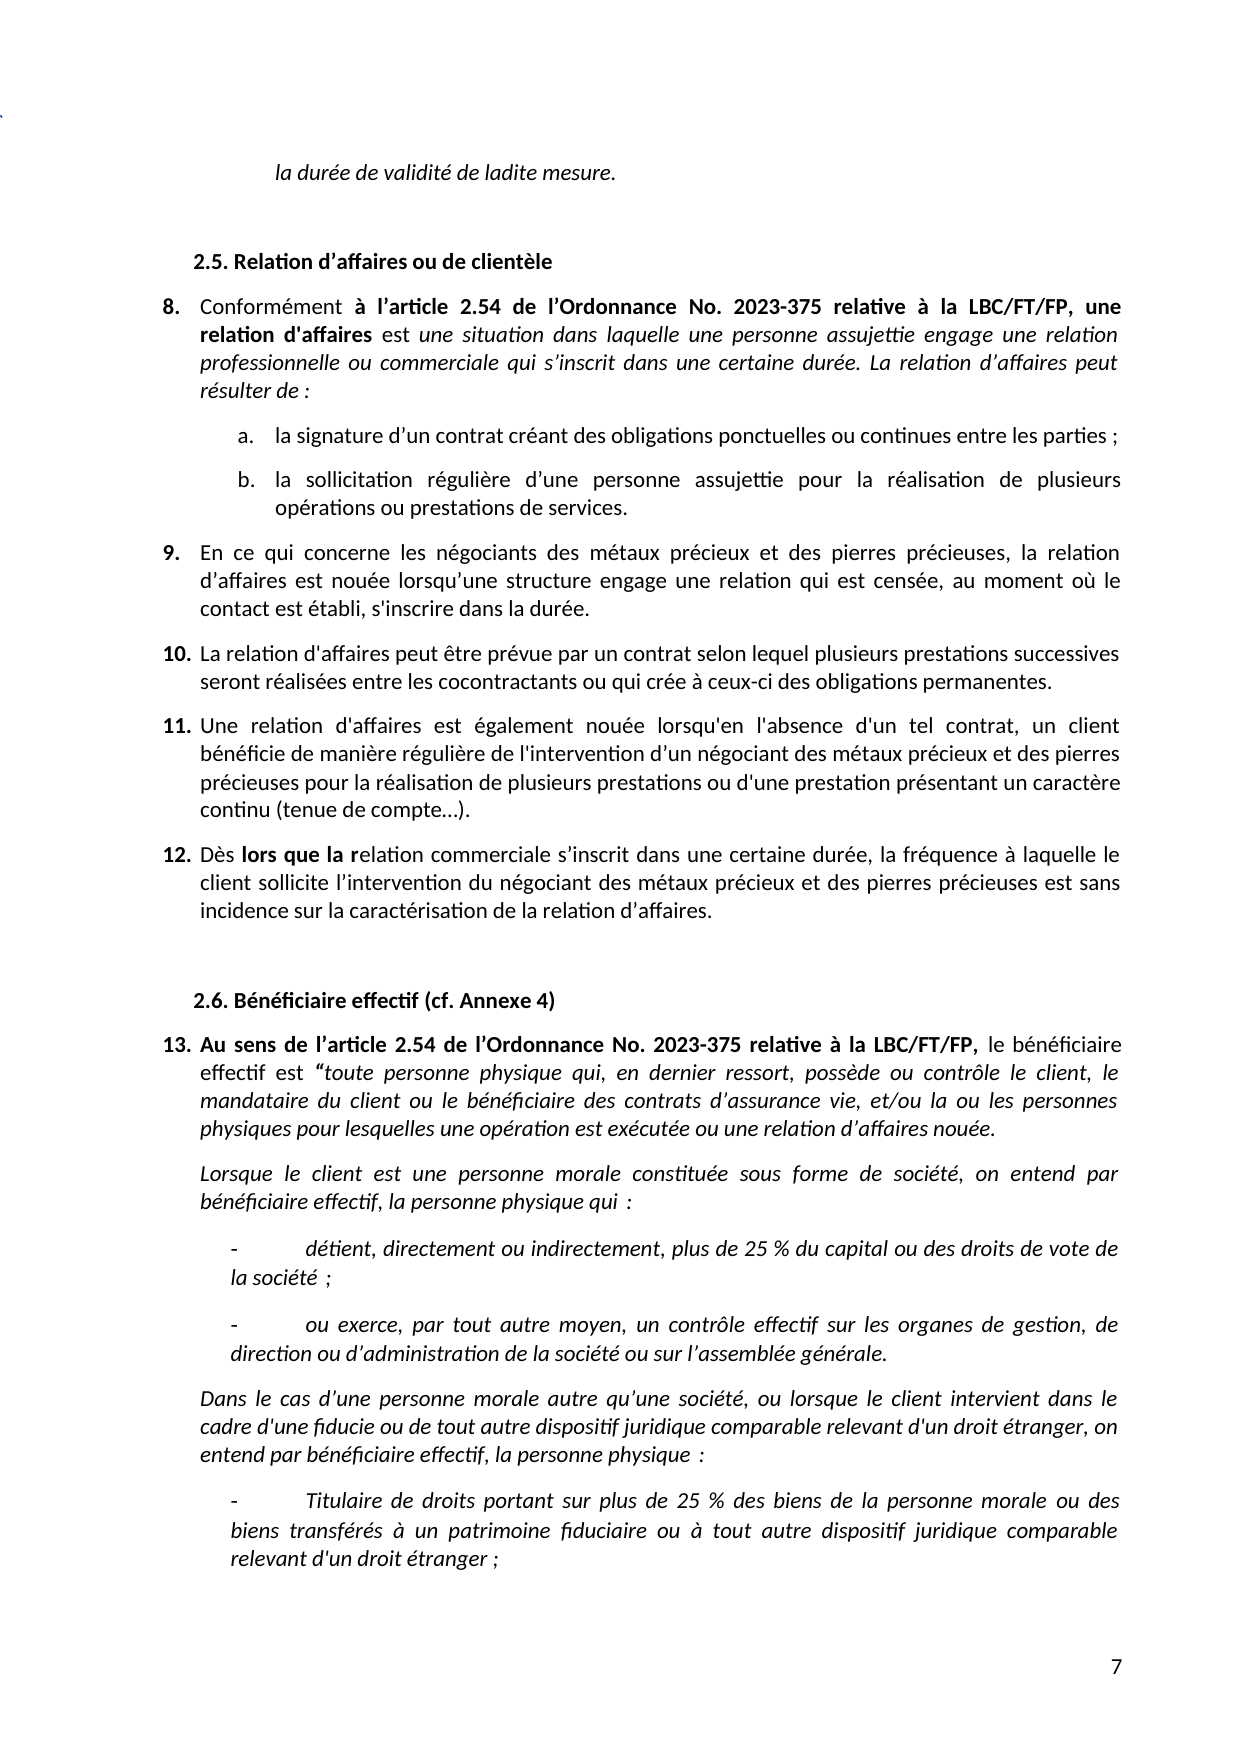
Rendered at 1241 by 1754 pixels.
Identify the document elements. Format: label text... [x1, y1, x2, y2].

list Dès lors que la relation commerciale s’inscrit dans une certaine durée, la fréquence à laquelle le client sollicite l’intervention du négociant des métaux précieux et des pierres précieuses est sans incidence sur la caractérisation de la relation d’affaires. [162, 840, 1122, 924]
list la signature d’un contrat créant des obligations ponctuelles ou continues entre les parties ; [237, 421, 1122, 449]
list Au sens de l’article 2.54 de l’Ordonnance No. 2023-375 relative à la LBC/FT/FP, le bénéficiaire effectif est “toute personne physique qui, en dernier ressort, possède ou contrôle le client, le mandataire du client ou le bénéficiaire des contrats d’assurance vie, et/ou la ou les personnes physiques pour lesquelles une opération est exécutée ou une relation d’affaires nouée. [162, 1030, 1122, 1142]
list ou exerce, par tout autre moyen, un contrôle effectif sur les organes de gestion, de direction ou d’administration de la société ou sur l’assemblée générale. [230, 1308, 1122, 1367]
list Conformément à l’article 2.54 de l’Ordonnance No. 2023-375 relative à la LBC/FT/FP, une relation d'affaires est une situation dans laquelle une personne assujettie engage une relation professionnelle ou commerciale qui s’inscrit dans une certaine durée. La relation d’affaires peut résulter de : [162, 292, 1122, 404]
text Dans le cas d’une personne morale autre qu’une société, ou lorsque le client intervient dans le cadre d'une fiducie ou de tout autre dispositif juridique comparable relevant d'un droit étranger, on entend par bénéficiaire effectif, la personne physique : [200, 1384, 1122, 1468]
list La relation d'affaires peut être prévue par un contrat selon lequel plusieurs prestations successives seront réalisées entre les cocontractants ou qui crée à ceux-ci des obligations permanentes. [162, 639, 1122, 695]
list Une relation d'affaires est également nouée lorsqu'en l'absence d'un tel contrat, un client bénéficie de manière régulière de l'intervention d’un négociant des métaux précieux et des pierres précieuses pour la réalisation de plusieurs prestations ou d'une prestation présentant un caractère continu (tenue de compte…). [162, 712, 1122, 824]
list la durée de validité de ladite mesure. [237, 158, 1122, 186]
list la sollicitation régulière d’une personne assujettie pour la réalisation de plusieurs opérations ou prestations de services. [237, 465, 1122, 521]
text Lorsque le client est une personne morale constituée sous forme de société, on entend par bénéficiaire effectif, la personne physique qui : [200, 1159, 1122, 1215]
text 2.6. Bénéficiaire effectif (cf. Annexe 4) [118, 986, 1122, 1014]
list détient, directement ou indirectement, plus de 25 % du capital ou des droits de vote de la société ; [230, 1232, 1122, 1291]
text 2.5. Relation d’affaires ou de clientèle [118, 247, 1122, 275]
list Titulaire de droits portant sur plus de 25 % des biens de la personne morale ou des biens transférés à un patrimoine fiduciaire ou à tout autre dispositif juridique comparable relevant d'un droit étranger ; [230, 1484, 1122, 1572]
list En ce qui concerne les négociants des métaux précieux et des pierres précieuses, la relation d’affaires est nouée lorsqu’une structure engage une relation qui est censée, au moment où le contact est établi, s'inscrire dans la durée. [162, 538, 1122, 622]
